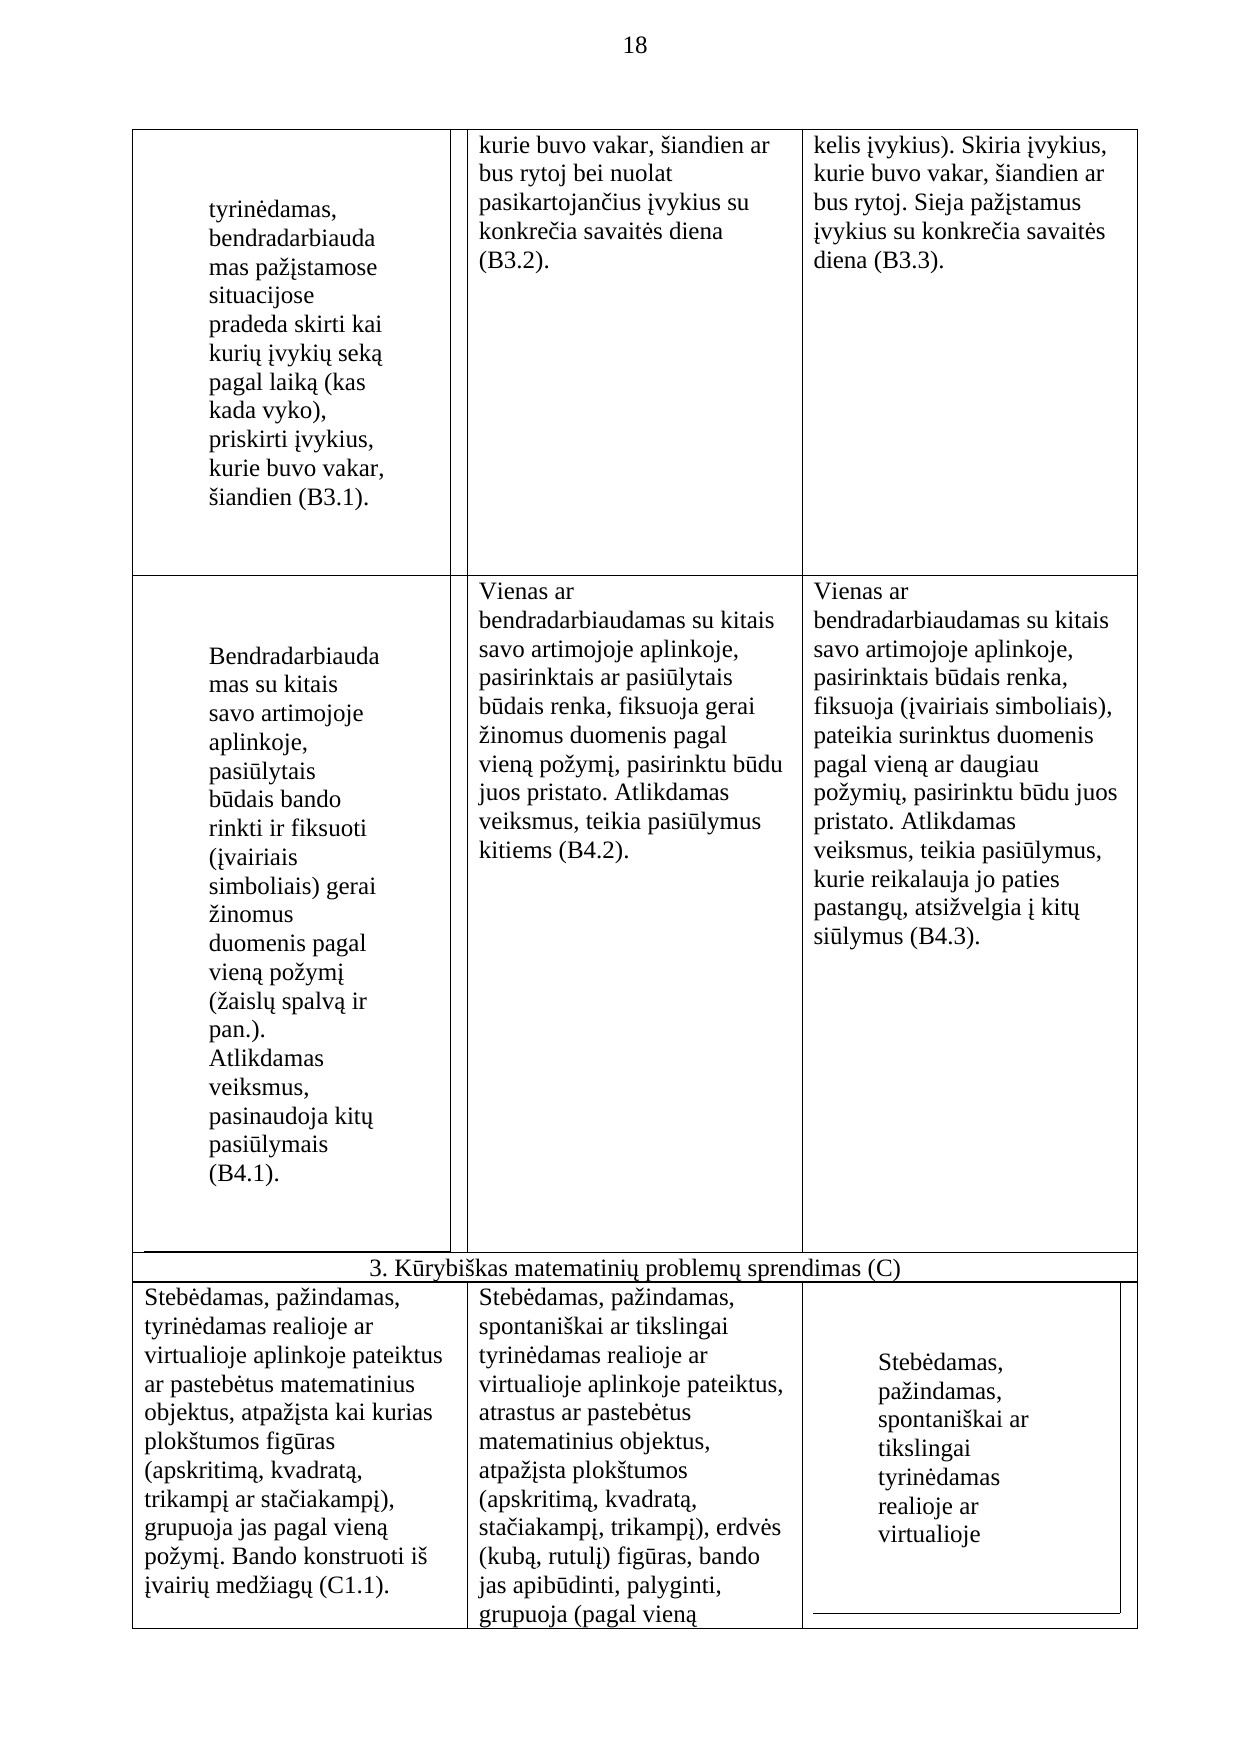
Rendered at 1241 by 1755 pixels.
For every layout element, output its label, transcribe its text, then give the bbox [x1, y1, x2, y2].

table_cell Vienas ar bendradarbiaudamas su kitais savo artimojoje aplinkoje, pasirinktais ar pasiūlytais būdais renka, fiksuoja gerai žinomus duomenis pagal vieną požymį, pasirinktu būdu juos pristato. Atlikdamas veiksmus, teikia pasiūlymus kitiems (B4.2). [468, 576, 802, 1252]
table_cell Bendradarbiaudamas su kitais savo artimojoje aplinkoje, pasiūlytais būdais bando rinkti ir fiksuoti (įvairiais simboliais) gerai žinomus duomenis pagal vieną požymį (žaislų spalvą ir pan.). Atlikdamas veiksmus, pasinaudoja kitų pasiūlymais (B4.1). [133, 576, 450, 1252]
table_cell Vienas ar bendradarbiaudamas su kitais savo artimojoje aplinkoje, pasirinktais būdais renka, fiksuoja (įvairiais simboliais), pateikia surinktus duomenis pagal vieną ar daugiau požymių, pasirinktu būdu juos pristato. Atlikdamas veiksmus, teikia pasiūlymus, kurie reikalauja jo paties pastangų, atsižvelgia į kitų siūlymus (B4.3). [803, 576, 1137, 1252]
table_cell Stebėdamas, pažindamas, tyrinėdamas realioje ar virtualioje aplinkoje pateiktus ar pastebėtus matematinius objektus, atpažįsta kai kurias plokštumos figūras (apskritimą, kvadratą, trikampį ar stačiakampį), grupuoja jas pagal vieną požymį. Bando konstruoti iš įvairių medžiagų (C1.1). [133, 1283, 467, 1627]
table_cell Stebėdamas, pažindamas, spontaniškai ar tikslingai tyrinėdamas realioje ar virtualioje aplinkoje pateiktus, atrastus ar pastebėtus matematinius objektus, atpažįsta plokštumos (apskritimą, kvadratą, stačiakampį, trikampį), erdvės (kubą, rutulį) figūras, bando jas apibūdinti, palyginti, grupuoja (pagal vieną [468, 1283, 802, 1627]
table_cell [451, 130, 467, 575]
table_cell tyrinėdamas, bendradarbiaudamas pažįstamose situacijose pradeda skirti kai kurių įvykių seką pagal laiką (kas kada vyko), priskirti įvykius, kurie buvo vakar, šiandien (B3.1). [133, 130, 450, 575]
table_cell kelis įvykius). Skiria įvykius, kurie buvo vakar, šiandien ar bus rytoj. Sieja pažįstamus įvykius su konkrečia savaitės diena (B3.3). [803, 130, 1137, 575]
table_cell 3. Kūrybiškas matematinių problemų sprendimas (C) [133, 1253, 1137, 1281]
table_cell [451, 576, 467, 1252]
table_cell Stebėdamas, pažindamas, spontaniškai ar tikslingai tyrinėdamas realioje ar virtualioje [803, 1283, 1137, 1627]
table_cell kurie buvo vakar, šiandien ar bus rytoj bei nuolat pasikartojančius įvykius su konkrečia savaitės diena (B3.2). [468, 130, 802, 575]
